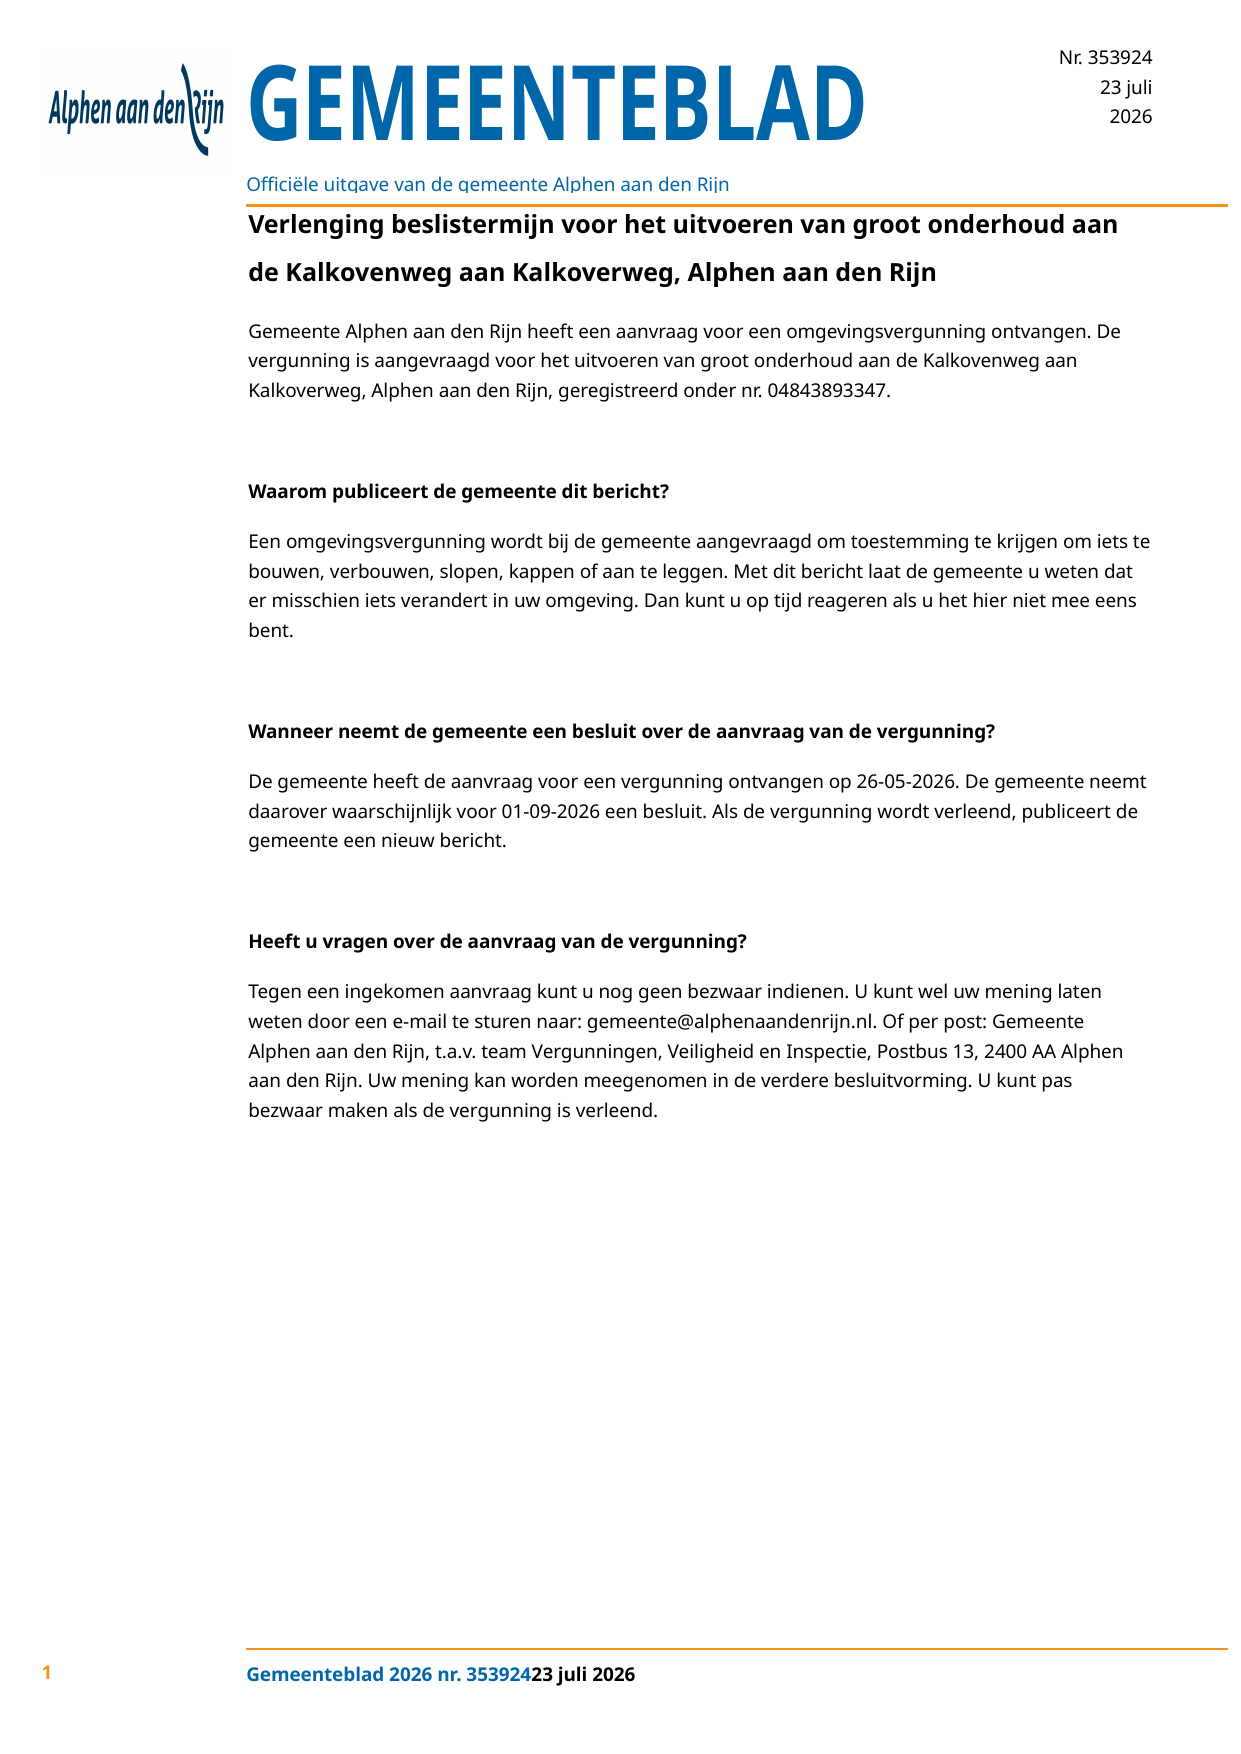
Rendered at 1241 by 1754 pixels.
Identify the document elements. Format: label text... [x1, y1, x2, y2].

text Tegen een ingekomen aanvraag kunt u nog geen bezwaar indienen. U kunt wel uw mening laten weten door een e-mail te sturen naar: gemeente@alphenaandenrijn.nl. Of per post: Gemeente Alphen aan den Rijn, t.a.v. team Vergunningen, Veiligheid en Inspectie, Postbus 13, 2400 AA Alphen aan den Rijn. Uw mening kan worden meegenomen in de verdere besluitvorming. U kunt pas bezwaar maken als de vergunning is verleend. [248, 979, 1152, 1123]
picture [41, 47, 231, 172]
text Een omgevingsvergunning wordt bij de gemeente aangevraagd om toestemming te krijgen om iets te bouwen, verbouwen, slopen, kappen of aan te leggen. Met dit bericht laat de gemeente u weten dat er misschien iets verandert in uw omgeving. Dan kunt u op tijd reageren als u het hier niet mee eens bent. [248, 528, 1152, 643]
text Verlenging beslistermijn voor het uitvoeren van groot onderhoud aan de Kalkovenweg aan Kalkoverweg, Alphen aan den Rijn [248, 207, 1152, 288]
text Wanneer neemt de gemeente een besluit over de aanvraag van de vergunning? [248, 718, 1152, 744]
text De gemeente heeft de aanvraag voor een vergunning ontvangen op 26-05-2026. De gemeente neemt daarover waarschijnlijk voor 01-09-2026 een besluit. Als de vergunning wordt verleend, publiceert de gemeente een nieuw bericht. [248, 768, 1152, 853]
text Waarom publiceert de gemeente dit bericht? [248, 478, 1152, 504]
text Gemeente Alphen aan den Rijn heeft een aanvraag voor een omgevingsvergunning ontvangen. De vergunning is aangevraagd voor het uitvoeren van groot onderhoud aan de Kalkovenweg aan Kalkoverweg, Alphen aan den Rijn, geregistreerd onder nr. 04843893347. [248, 318, 1152, 403]
text Heeft u vragen over de aanvraag van de vergunning? [248, 928, 1152, 954]
